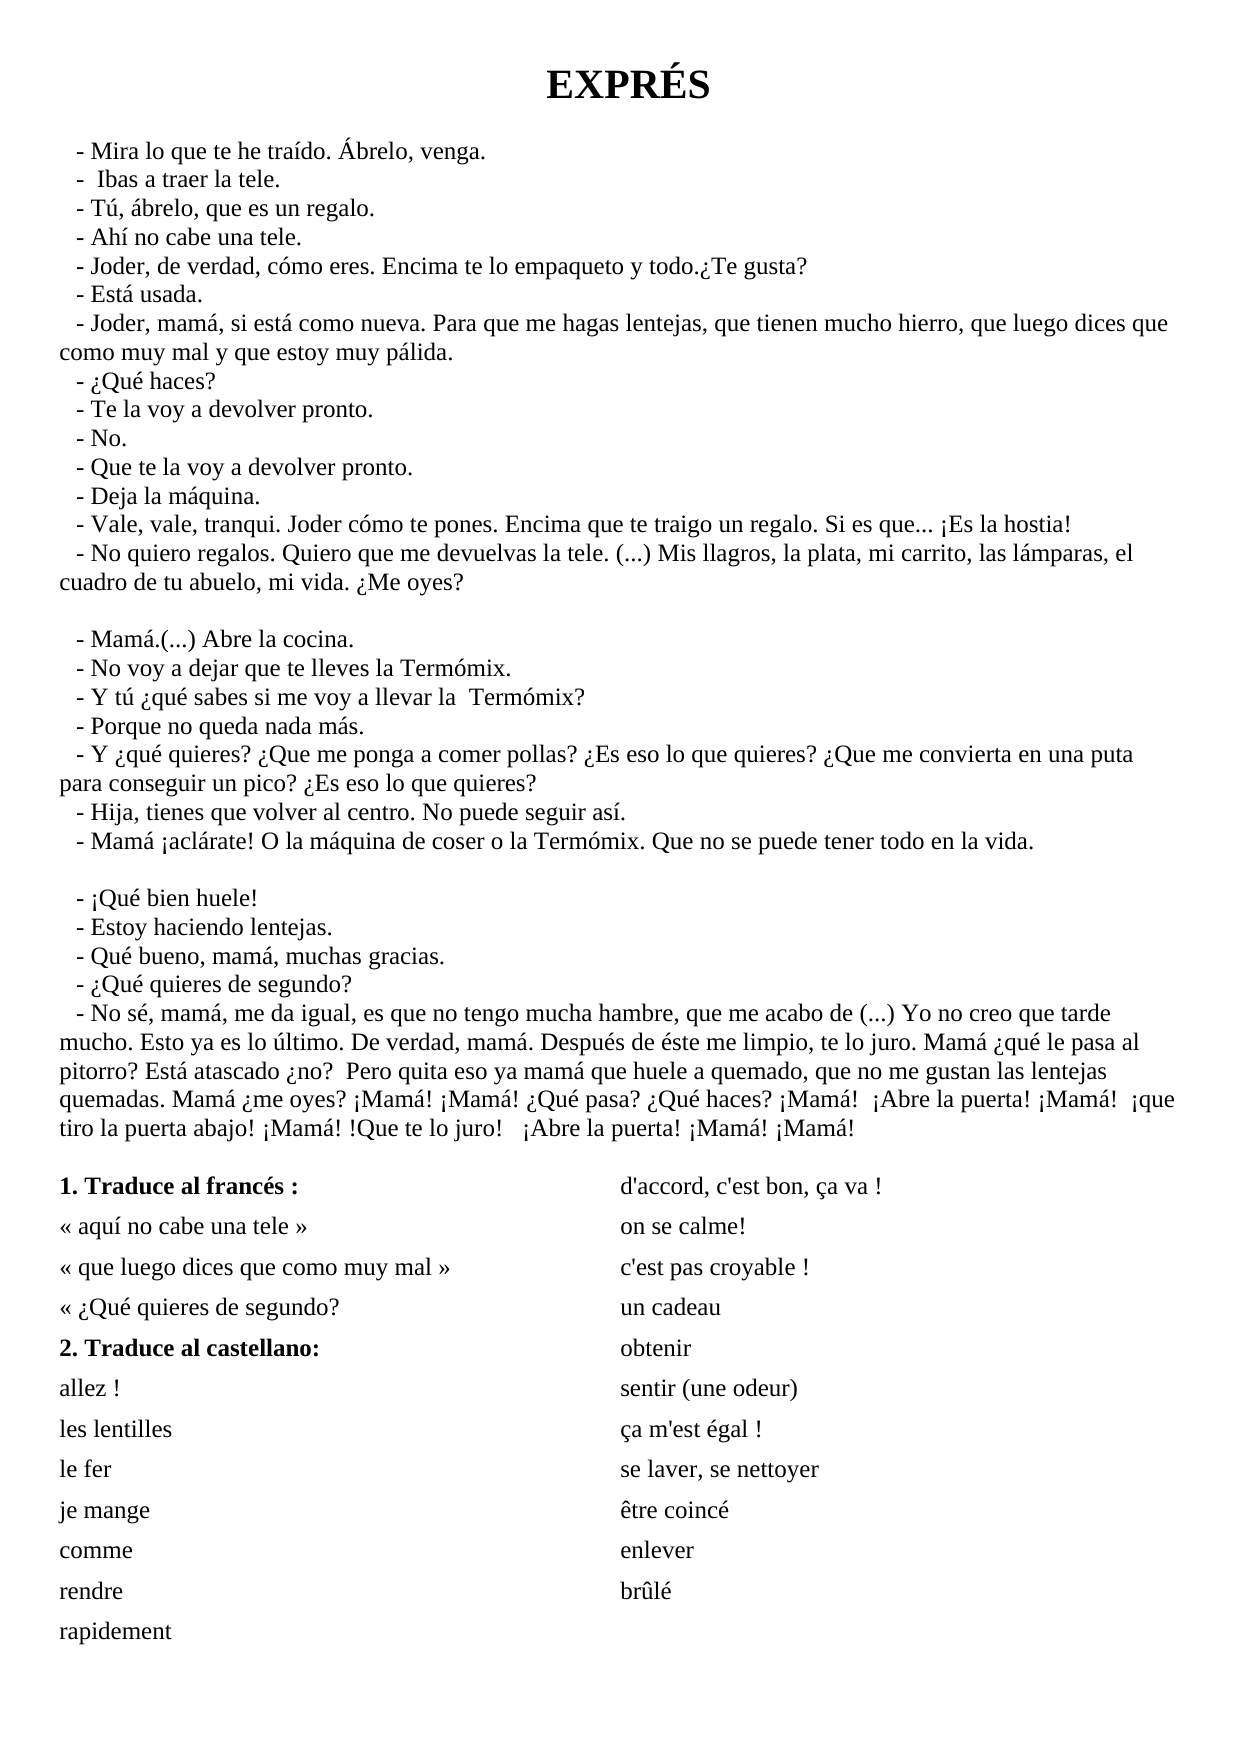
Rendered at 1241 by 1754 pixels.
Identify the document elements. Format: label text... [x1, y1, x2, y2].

text - No quiero regalos. Quiero que me devuelvas la tele. (...) Mis llagros, la plata, mi carrito, las lámparas, el cuadro de tu abuelo, mi vida. ¿Me oyes? [59, 538, 1181, 596]
text on se calme! [620, 1211, 1181, 1240]
text - Vale, vale, tranqui. Joder cómo te pones. Encima que te traigo un regalo. Si es que... ¡Es la hostia! [59, 509, 1181, 538]
text - Ahí no cabe una tele. [59, 222, 1181, 251]
text « aquí no cabe una tele » [59, 1211, 620, 1240]
text ça m'est égal ! [620, 1414, 1181, 1443]
text - Qué bueno, mamá, muchas gracias. [59, 941, 1181, 969]
text - Joder, de verdad, cómo eres. Encima te lo empaqueto y todo.¿Te gusta? [59, 251, 1181, 279]
text un cadeau [620, 1292, 1181, 1321]
text sentir (une odeur) [620, 1373, 1181, 1402]
text d'accord, c'est bon, ça va ! [620, 1171, 1181, 1199]
text - Mamá ¡aclárate! O la máquina de coser o la Termómix. Que no se puede tener todo en la vida. [59, 826, 1181, 854]
text 1. Traduce al francés : [59, 1171, 620, 1199]
text je mange [59, 1495, 620, 1524]
text le fer [59, 1454, 620, 1483]
text « que luego dices que como muy mal » [59, 1252, 620, 1281]
text 2. Traduce al castellano: [59, 1333, 620, 1362]
text rendre [59, 1576, 620, 1605]
text - Deja la máquina. [59, 481, 1181, 509]
text - Y ¿qué quieres? ¿Que me ponga a comer pollas? ¿Es eso lo que quieres? ¿Que me convierta en una puta para conseguir un pico? ¿Es eso lo que quieres? [59, 739, 1181, 797]
text - Que te la voy a devolver pronto. [59, 452, 1181, 481]
text - Hija, tienes que volver al centro. No puede seguir así. [59, 797, 1181, 826]
text - No voy a dejar que te lleves la Termómix. [59, 653, 1181, 682]
text - Ibas a traer la tele. [59, 164, 1181, 193]
text - Estoy haciendo lentejas. [59, 912, 1181, 941]
text comme [59, 1535, 620, 1564]
text allez ! [59, 1373, 620, 1402]
text - Y tú ¿qué sabes si me voy a llevar la Termómix? [59, 682, 1181, 711]
text - Mira lo que te he traído. Ábrelo, venga. [59, 136, 1181, 164]
text - Te la voy a devolver pronto. [59, 394, 1181, 423]
text « ¿Qué quieres de segundo? [59, 1292, 620, 1321]
text - Tú, ábrelo, que es un regalo. [59, 193, 1181, 222]
text être coincé [620, 1495, 1181, 1524]
text - No. [59, 423, 1181, 452]
text les lentilles [59, 1414, 620, 1443]
text se laver, se nettoyer [620, 1454, 1181, 1483]
text c'est pas croyable ! [620, 1252, 1181, 1281]
text - ¡Qué bien huele! [59, 883, 1181, 912]
text enlever [620, 1535, 1181, 1564]
text - ¿Qué quieres de segundo? [59, 969, 1181, 998]
text - Porque no queda nada más. [59, 711, 1181, 739]
text - ¿Qué haces? [59, 366, 1181, 394]
text brûlé [620, 1576, 1181, 1605]
text - Está usada. [59, 279, 1181, 308]
text EXPRÉS [59, 59, 1181, 107]
text - Mamá.(...) Abre la cocina. [59, 624, 1181, 653]
text - No sé, mamá, me da igual, es que no tengo mucha hambre, que me acabo de (...) Yo no creo que tarde mucho. Esto ya es lo último. De verdad, mamá. Después de éste me limpio, te lo juro. Mamá ¿qué le pasa al pitorro? Está atascado ¿no? Pero quita eso ya mamá que huele a quemado, que no me gustan las lentejas quemadas. Mamá ¿me oyes? ¡Mamá! ¡Mamá! ¿Qué pasa? ¿Qué haces? ¡Mamá! ¡Abre la puerta! ¡Mamá! ¡que tiro la puerta abajo! ¡Mamá! !Que te lo juro! ¡Abre la puerta! ¡Mamá! ¡Mamá! [59, 998, 1181, 1142]
text - Joder, mamá, si está como nueva. Para que me hagas lentejas, que tienen mucho hierro, que luego dices que como muy mal y que estoy muy pálida. [59, 308, 1181, 366]
text rapidement [59, 1616, 620, 1645]
text obtenir [620, 1333, 1181, 1362]
